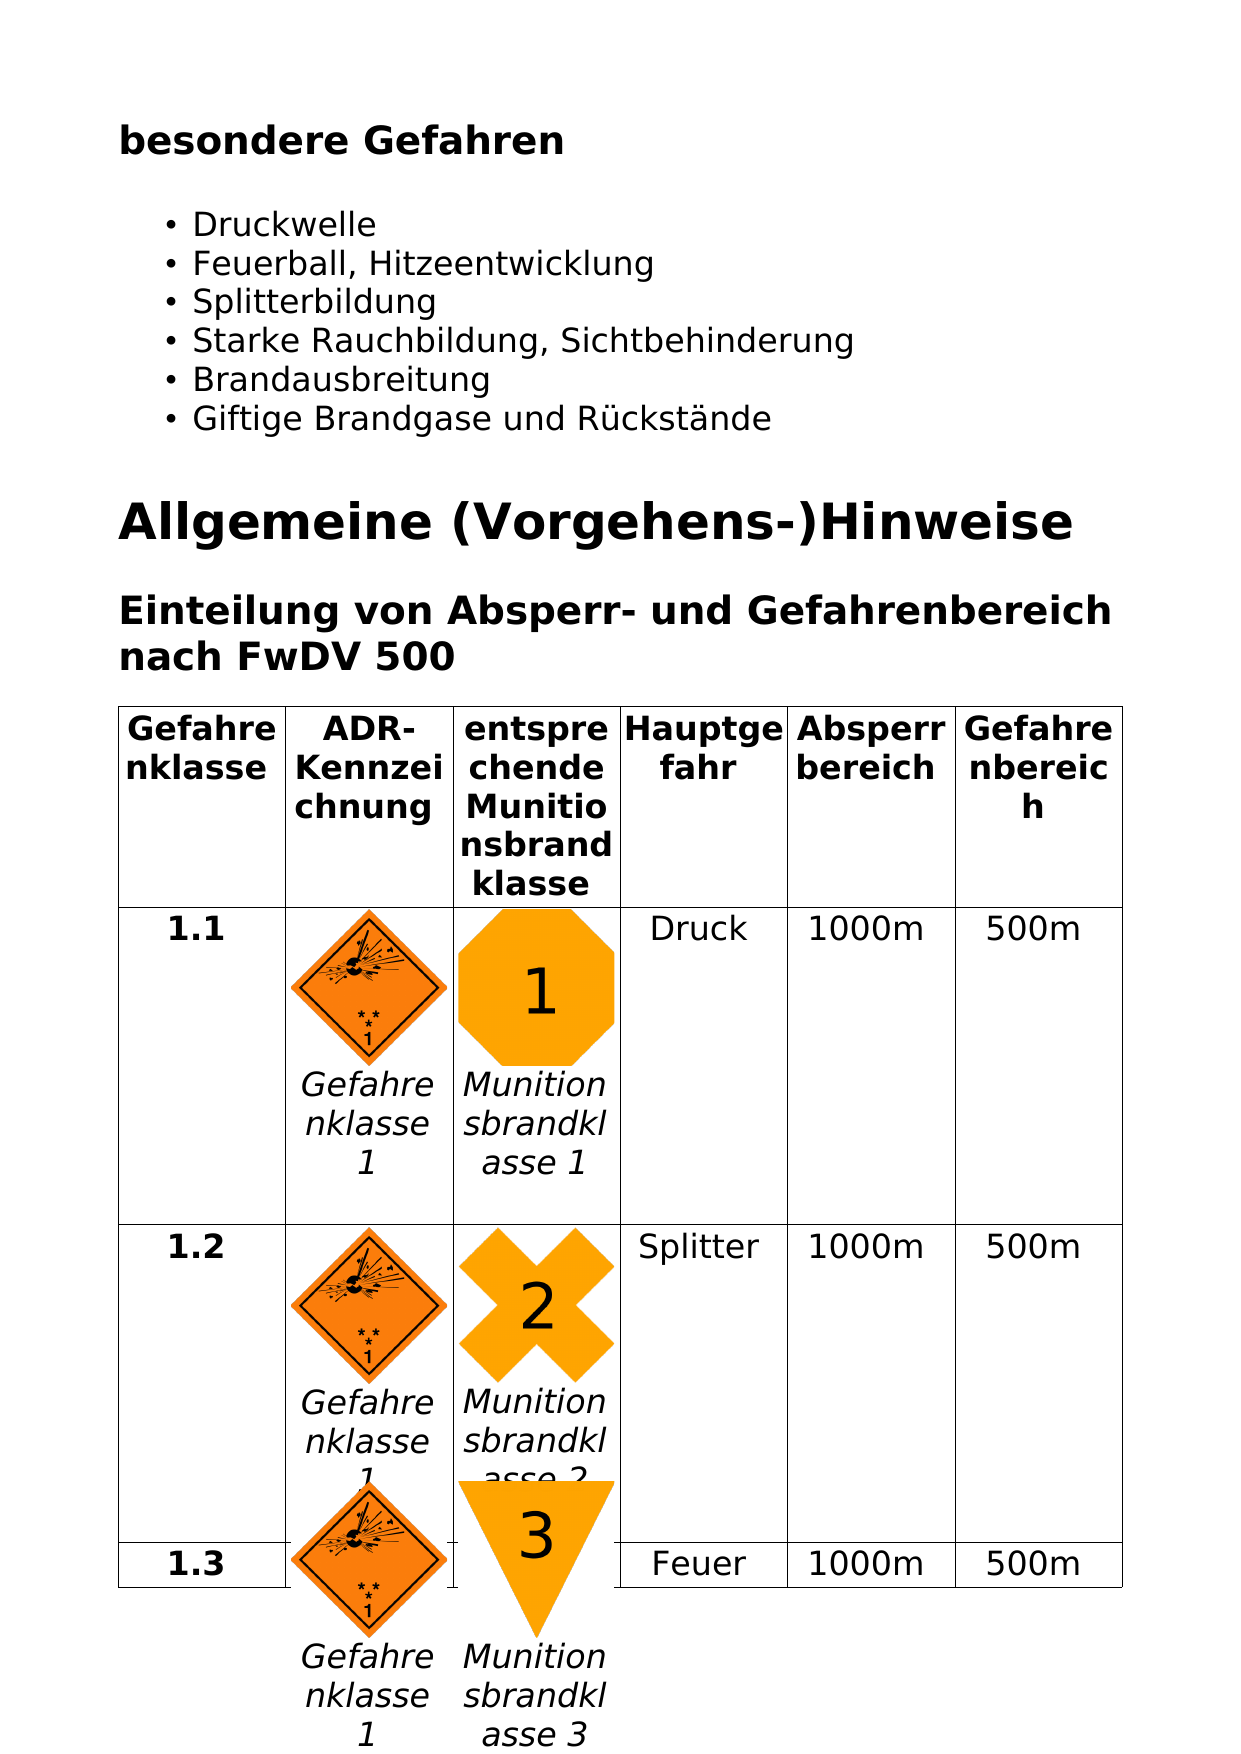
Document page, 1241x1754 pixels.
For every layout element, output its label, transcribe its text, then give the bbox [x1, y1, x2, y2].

table_cell 1.1 [119, 908, 285, 1224]
table_cell [454, 1225, 620, 1542]
list Brandausbreitung [177, 361, 1122, 399]
table_cell Splitter [621, 1225, 787, 1542]
table_cell 1000m [788, 1543, 955, 1587]
table_cell [286, 908, 453, 1224]
picture [458, 909, 615, 1066]
table_cell 1000m [788, 908, 955, 1224]
table_cell [542, 1475, 552, 1480]
subtitle Allgemeine (Vorgehens-)Hinweise [118, 493, 1122, 551]
table_cell [454, 1543, 458, 1587]
table_header entsprechende Munitionsbrandklasse [454, 707, 620, 907]
table_cell [286, 1543, 291, 1587]
table_cell 500m [956, 1543, 1122, 1587]
list Starke Rauchbildung, Sichtbehinderung [177, 322, 1122, 361]
picture [291, 909, 448, 1066]
list Feuerball, Hitzeentwicklung [177, 244, 1122, 283]
list Splitterbildung [177, 283, 1122, 322]
picture [458, 1227, 615, 1383]
subtitle Einteilung von Absperr- und Gefahrenbereich nach FwDV 500 [118, 589, 1122, 679]
picture [291, 1481, 448, 1638]
subtitle besondere Gefahren [118, 118, 1122, 163]
list Druckwelle [177, 205, 1122, 244]
table_cell 1000m [788, 1225, 955, 1542]
table_header Gefahrenbereich [956, 707, 1122, 907]
table_header Hauptgefahr [621, 707, 787, 907]
list Giftige Brandgase und Rückstände [177, 399, 1122, 438]
table_header Absperrbereich [788, 707, 955, 907]
table_header Gefahrenklasse [119, 707, 285, 907]
table_cell [448, 1543, 453, 1587]
table_cell [615, 1543, 620, 1587]
table_cell Feuer [621, 1543, 787, 1587]
table_cell 500m [956, 908, 1122, 1224]
table_cell Druck [621, 908, 787, 1224]
table_cell [291, 1638, 447, 1754]
picture [458, 1481, 615, 1638]
table_cell [454, 908, 620, 1224]
table_cell 500m [956, 1225, 1122, 1542]
table_cell 1.3 [119, 1543, 285, 1587]
table_header ADR-Kennzeichnung [286, 707, 453, 907]
table_cell [458, 1638, 614, 1754]
table_cell [286, 1225, 453, 1542]
picture [291, 1227, 448, 1384]
table_cell 1.2 [119, 1225, 285, 1542]
